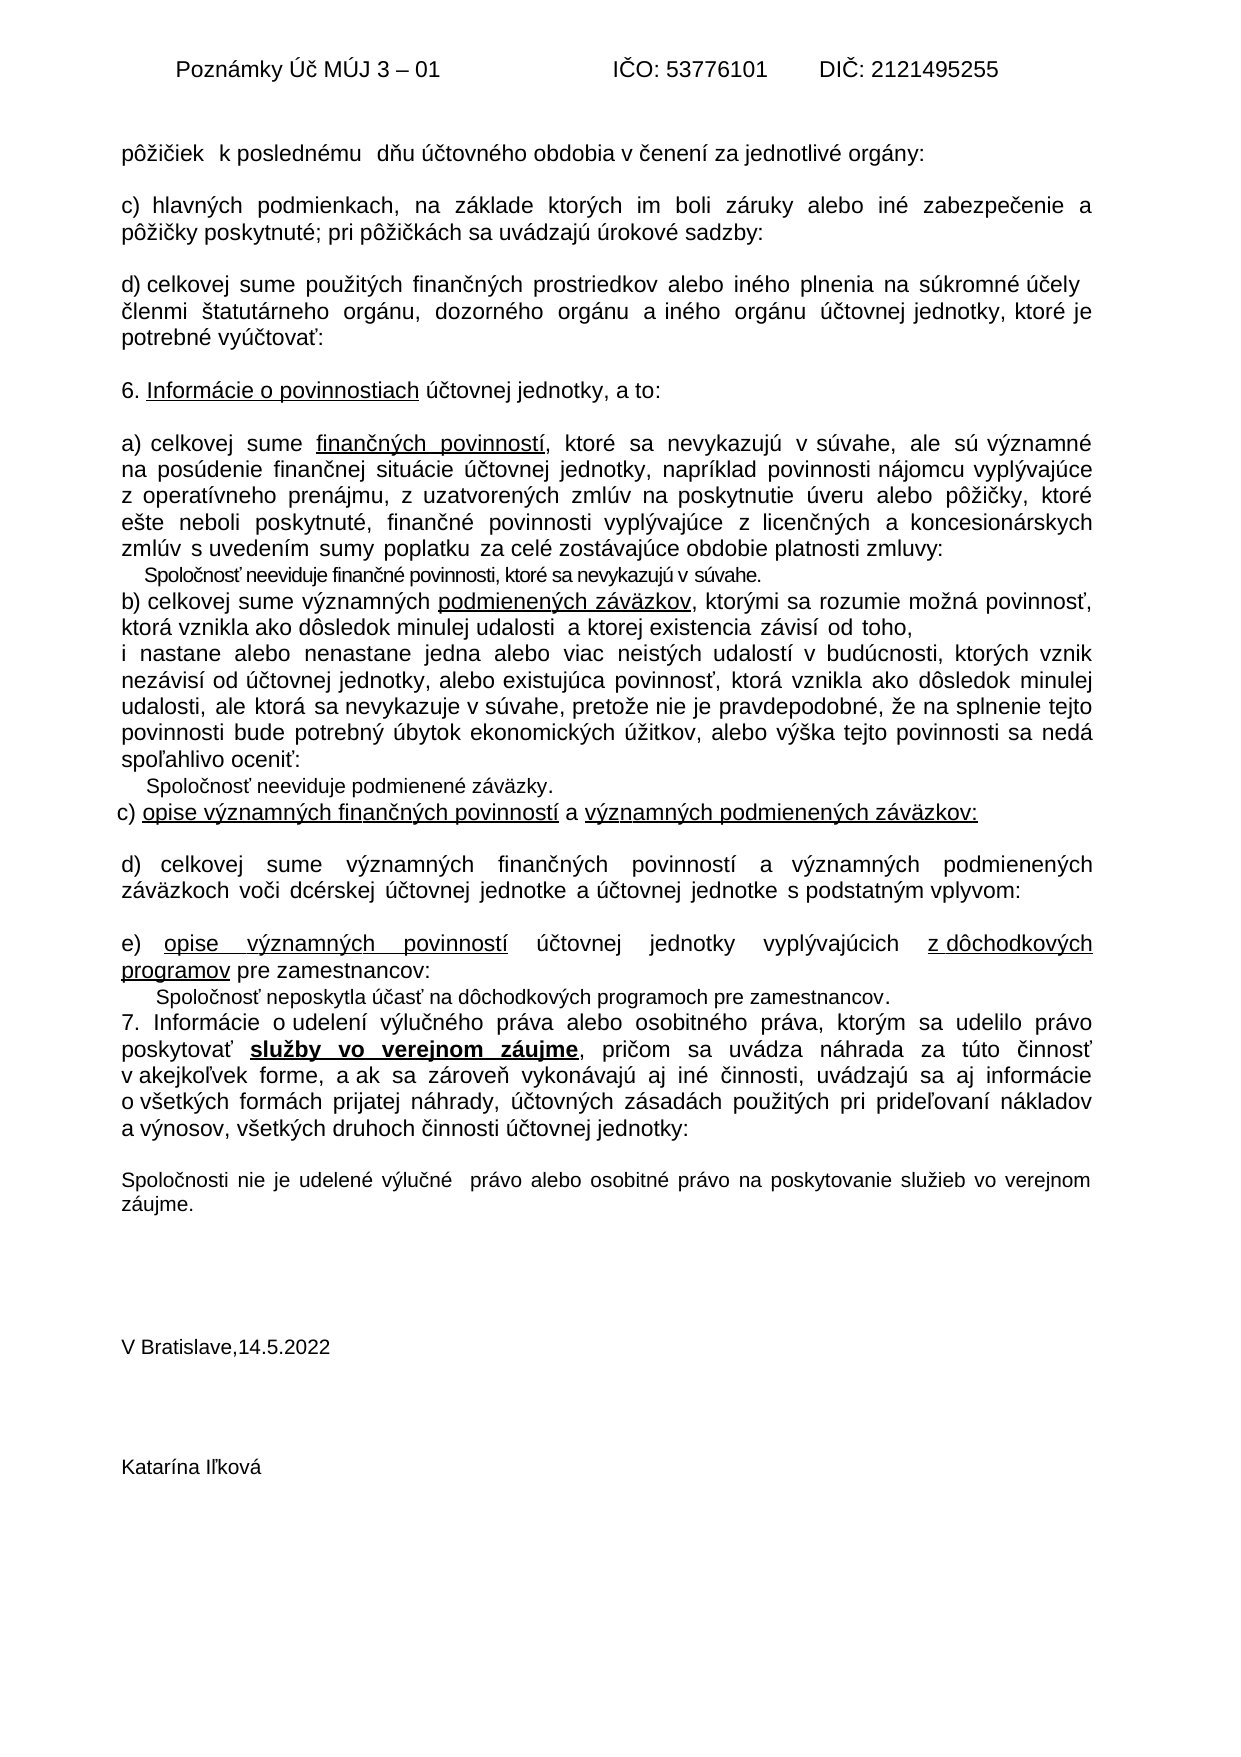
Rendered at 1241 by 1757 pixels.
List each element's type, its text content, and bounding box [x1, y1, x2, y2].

text Spoločnosti nie je udelené výlučné právo alebo osobitné právo na poskytovanie služieb vo verejnom záujme. [121, 1167, 1093, 1215]
text Spoločnosť neeviduje podmienené záväzky. [121, 772, 1093, 798]
text d) celkovej sume významných finančných povinností a významných podmienených záväzkoch voči dcérskej účtovnej jednotke a účtovnej jednotke s podstatným vplyvom: [121, 851, 1093, 904]
text 6. Informácie o povinnostiach účtovnej jednotky, a to: [121, 377, 1093, 403]
text členmi štatutárneho orgánu, dozorného orgánu a iného orgánu účtovnej jednotky, ktoré je potrebné vyúčtovať: [121, 298, 1093, 350]
text i nastane alebo nenastane jedna alebo viac neistých udalostí v budúcnosti, ktorých vznik nezávisí od účtovnej jednotky, alebo existujúca povinnosť, ktorá vznikla ako dôsledok minulej udalosti, ale ktorá sa nevykazuje v súvahe, pretože nie je pravdepodobné, že na splnenie tejto povinnosti bude potrebný úbytok ekonomických úžitkov, alebo výška tejto povinnosti sa nedá spoľahlivo oceniť: [121, 640, 1093, 772]
text d) celkovej sume použitých finančných prostriedkov alebo iného plnenia na súkromné účely [121, 271, 1093, 298]
text Spoločnosť neeviduje finančné povinnosti, ktoré sa nevykazujú v súvahe. [121, 561, 1093, 588]
text Spoločnosť neposkytla účasť na dôchodkových programoch pre zamestnancov. [121, 983, 1093, 1009]
text e) opise významných povinností účtovnej jednotky vyplývajúcich z dôchodkových programov pre zamestnancov: [121, 930, 1093, 983]
text pôžičiek k poslednému dňu účtovného obdobia v čenení za jednotlivé orgány: [121, 139, 1093, 166]
text 7. Informácie o udelení výlučného práva alebo osobitného práva, ktorým sa udelilo právo poskytovať služby vo verejnom záujme, pričom sa uvádza náhrada za túto činnosť v akejkoľvek forme, a ak sa zároveň vykonávajú aj iné činnosti, uvádzajú sa aj informácie o všetkých formách prijatej náhrady, účtovných zásadách použitých pri prideľovaní nákladov a výnosov, všetkých druhoch činnosti účtovnej jednotky: [121, 1009, 1093, 1141]
text c) opise významných finančných povinností a významných podmienených záväzkov: [110, 798, 1093, 825]
text c) hlavných podmienkach, na základe ktorých im boli záruky alebo iné zabezpečenie a pôžičky poskytnuté; pri pôžičkách sa uvádzajú úrokové sadzby: [121, 192, 1093, 245]
text b) celkovej sume významných podmienených záväzkov, ktorými sa rozumie možná povinnosť, ktorá vznikla ako dôsledok minulej udalosti a ktorej existencia závisí od toho, [121, 588, 1093, 640]
text Katarína Iľková [121, 1455, 1093, 1479]
text a) celkovej sume finančných povinností, ktoré sa nevykazujú v súvahe, ale sú významné na posúdenie finančnej situácie účtovnej jednotky, napríklad povinnosti nájomcu vyplývajúce z operatívneho prenájmu, z uzatvorených zmlúv na poskytnutie úveru alebo pôžičky, ktoré ešte neboli poskytnuté, finančné povinnosti vyplývajúce z licenčných a koncesionárskych zmlúv s uvedením sumy poplatku za celé zostávajúce obdobie platnosti zmluvy: [121, 429, 1093, 561]
text V Bratislave,14.5.2022 [121, 1335, 1093, 1359]
